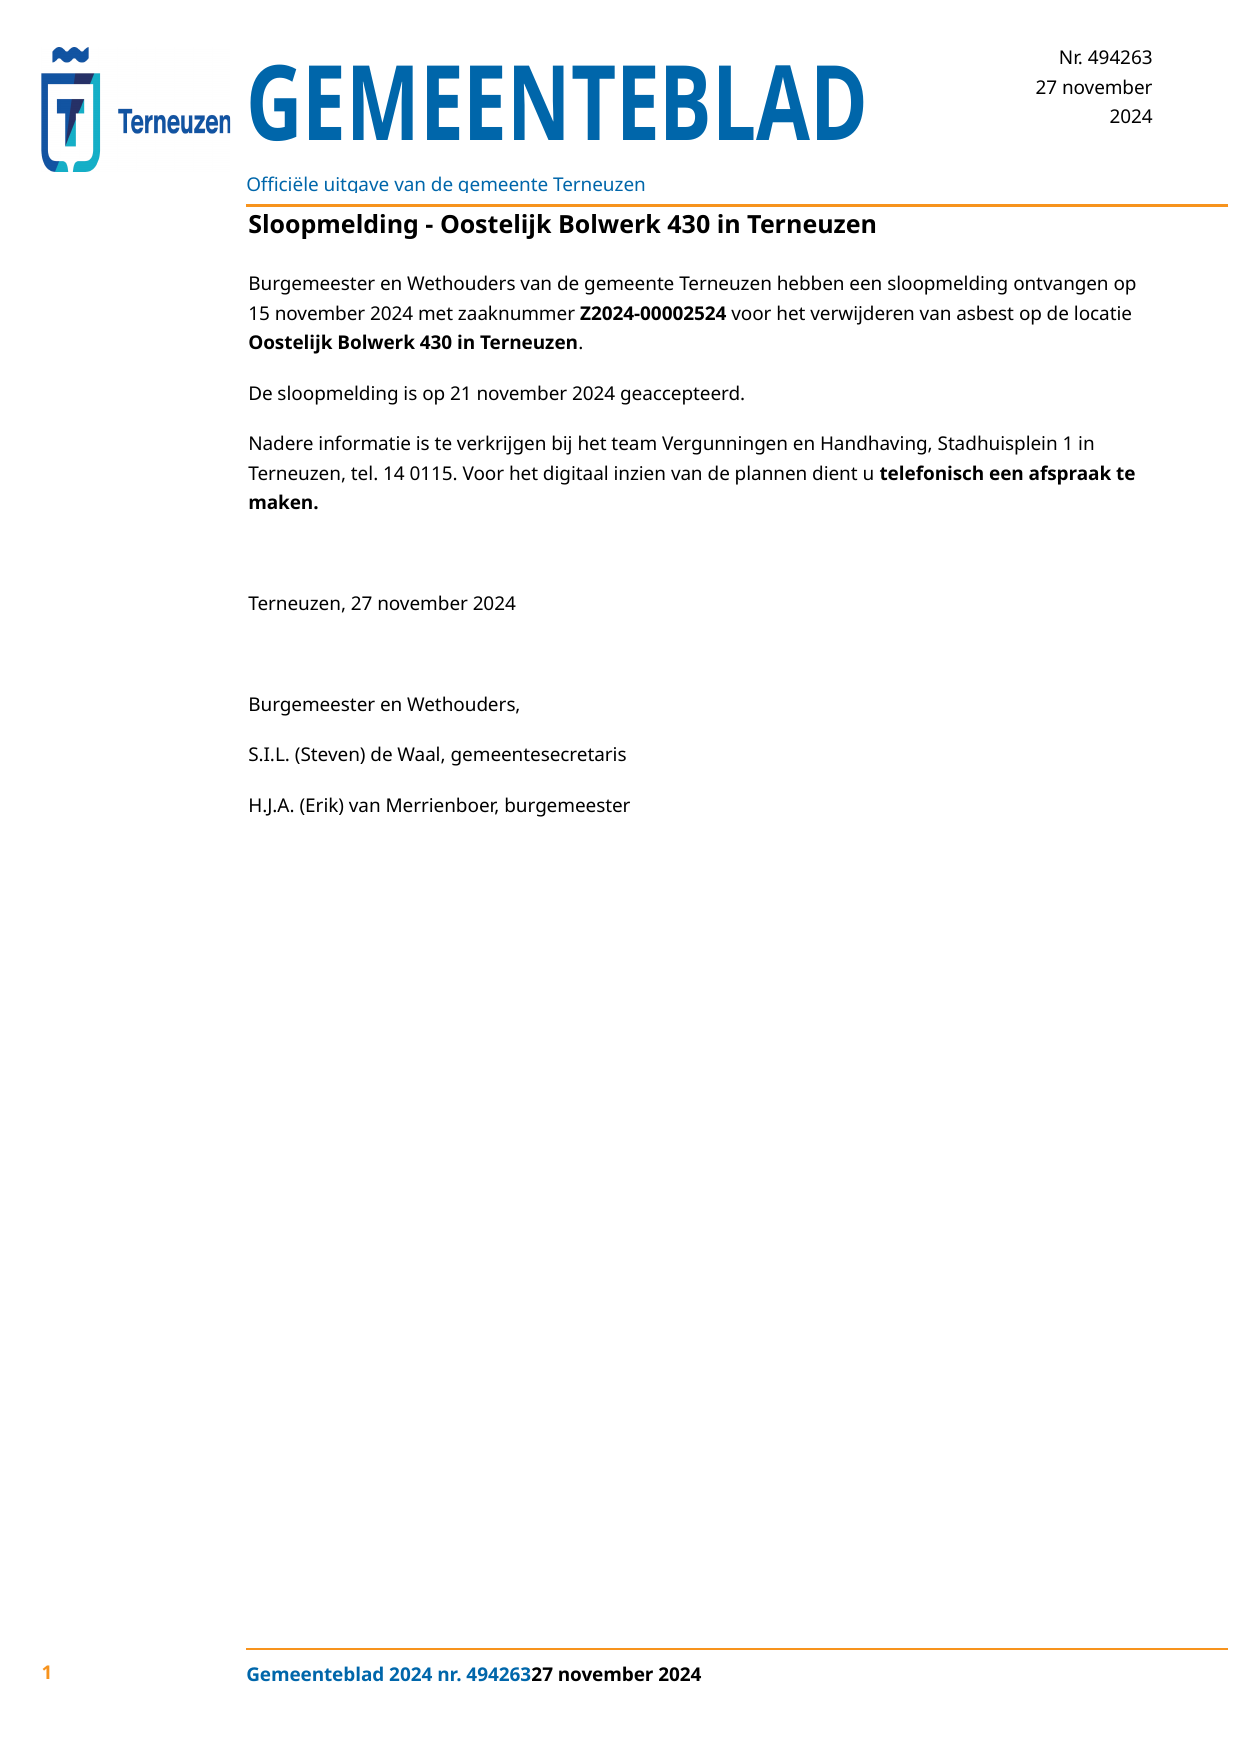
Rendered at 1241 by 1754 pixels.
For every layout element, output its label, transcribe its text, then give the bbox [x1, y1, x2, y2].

text S.I.L. (Steven) de Waal, gemeentesecretaris [248, 742, 1152, 767]
text Burgemeester en Wethouders, [248, 691, 1152, 717]
picture [41, 47, 231, 172]
text Burgemeester en Wethouders van de gemeente Terneuzen hebben een sloopmelding ontvangen op 15 november 2024 met zaaknummer Z2024-00002524 voor het verwijderen van asbest op de locatie Oostelijk Bolwerk 430 in Terneuzen. [248, 270, 1152, 355]
text Nadere informatie is te verkrijgen bij het team Vergunningen en Handhaving, Stadhuisplein 1 in Terneuzen, tel. 14 0115. Voor het digitaal inzien van de plannen dient u telefonisch een afspraak te maken. [248, 430, 1152, 515]
text Sloopmelding - Oostelijk Bolwerk 430 in Terneuzen [248, 207, 1152, 241]
text Terneuzen, 27 november 2024 [248, 590, 1152, 616]
text H.J.A. (Erik) van Merrienboer, burgemeester [248, 792, 1152, 818]
text De sloopmelding is op 21 november 2024 geaccepteerd. [248, 380, 1152, 406]
